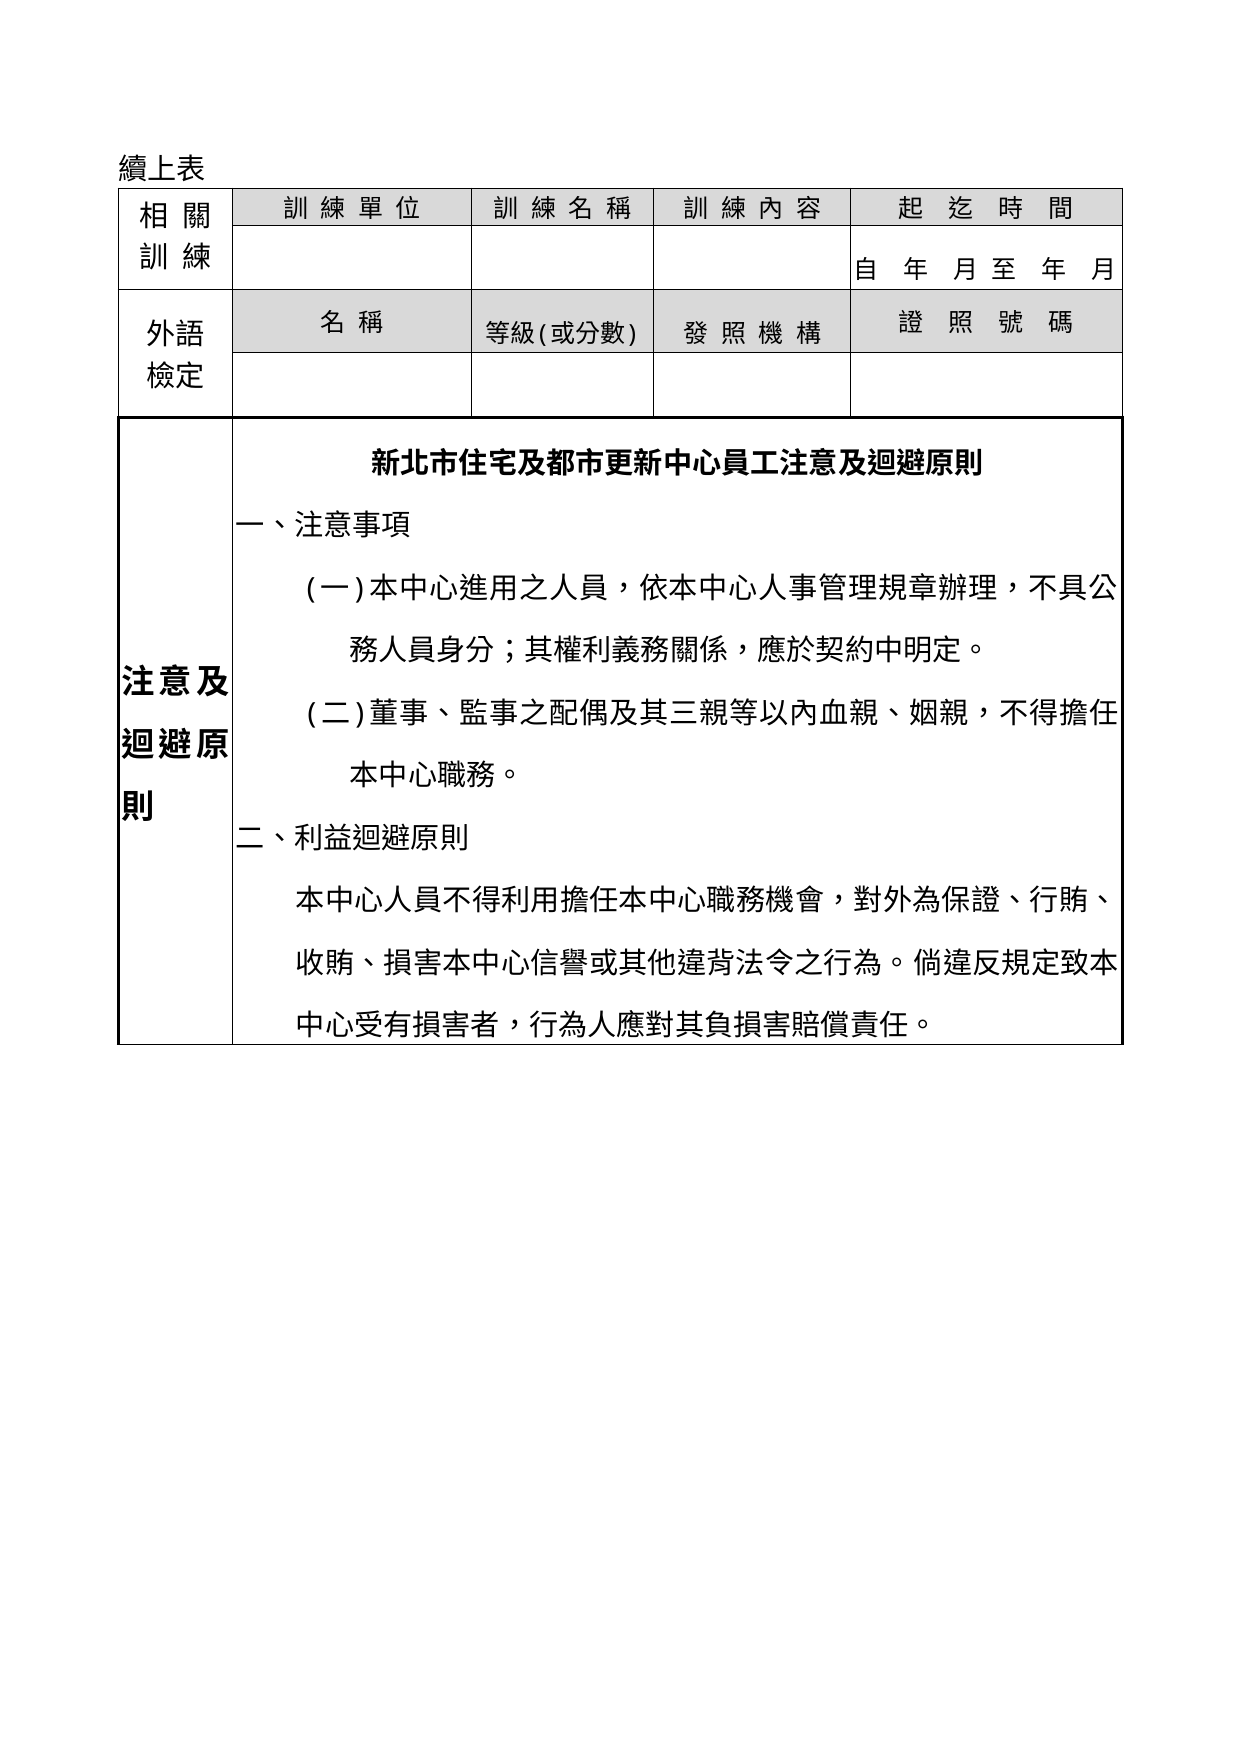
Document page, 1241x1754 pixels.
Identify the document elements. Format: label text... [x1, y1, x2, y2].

table_cell 發 照 機 構 [654, 290, 850, 352]
table_cell [233, 353, 471, 416]
table_cell 等級(或分數) [472, 290, 653, 352]
table_cell [851, 353, 1122, 416]
table_cell 注意及迴避原則 [120, 419, 232, 1044]
table_cell [654, 353, 850, 416]
table_cell 名 稱 [233, 290, 471, 352]
table_cell [472, 226, 653, 288]
table_cell [233, 226, 471, 288]
table_cell [654, 226, 850, 288]
table_header 訓 練 名 稱 [472, 189, 653, 225]
table_header 相 關 訓 練 [119, 189, 232, 288]
table_cell [472, 353, 653, 416]
table_cell 新北市住宅及都市更新中心員工注意及迴避原則 一、注意事項 (一)本中心進用之人員，依本中心人事管理規章辦理，不具公務人員身分；其權利義務關係，應於契約中明定。 (二)董事、監事之配偶及其三親等以內血親、姻親，不得擔任本中心職務。 二、利益迴避原則 本中心人員不得利用擔任本中心職務機會，對外為保證、行賄、收賄、損害本中心信譽或其他違背法令之行為。倘違反規定致本中心受有損害者，行為人應對其負損害賠償責任。 [233, 419, 1121, 1044]
text 續上表 [118, 125, 1138, 188]
table_cell 自 年 月 至 年 月 [851, 226, 1122, 288]
table_cell 外語 檢定 [119, 290, 232, 416]
table_cell 證 照 號 碼 [851, 290, 1122, 352]
table_header 起 迄 時 間 [851, 189, 1122, 225]
table_header 訓 練 單 位 [233, 189, 471, 225]
table_header 訓 練 內 容 [654, 189, 850, 225]
